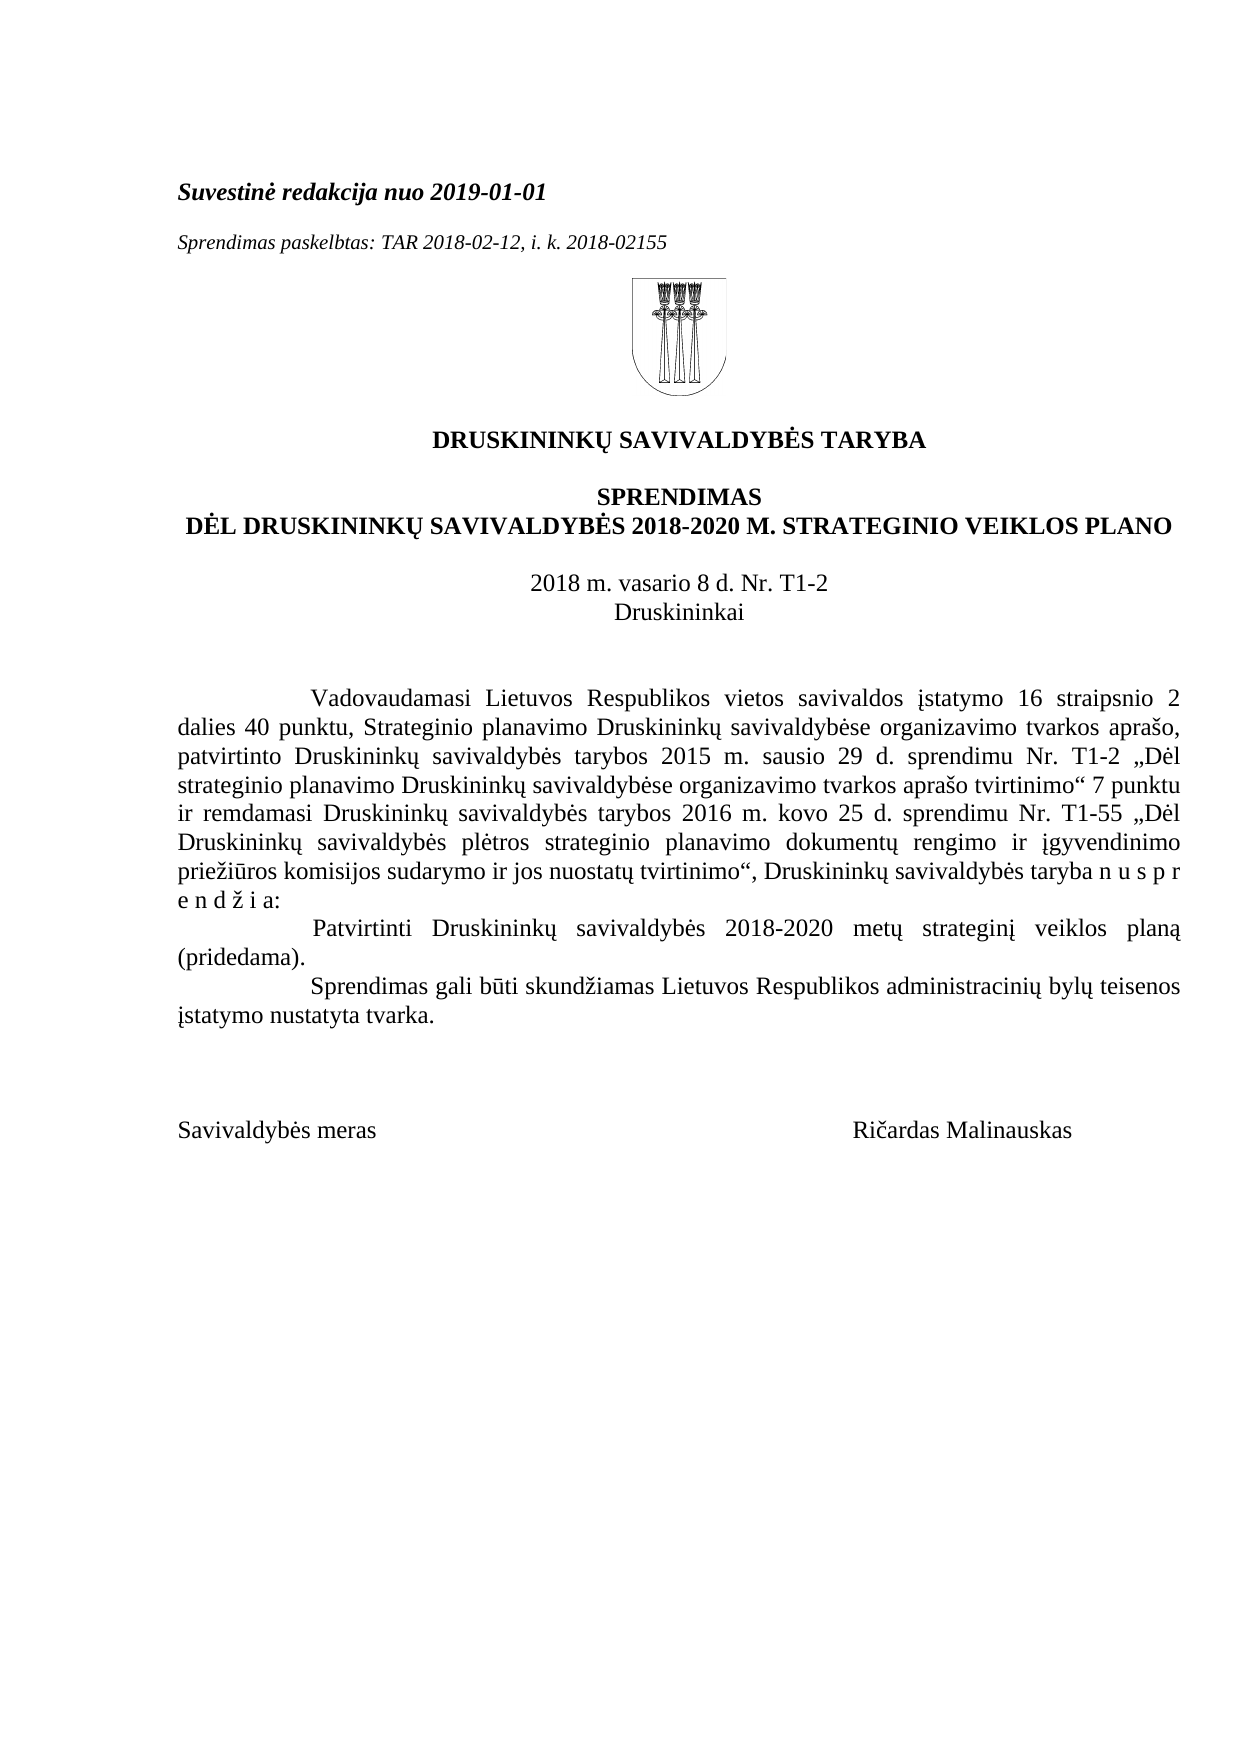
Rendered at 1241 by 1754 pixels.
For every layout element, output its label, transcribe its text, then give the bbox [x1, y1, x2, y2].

text Suvestinė redakcija nuo 2019-01-01 [177, 177, 1181, 206]
text SPRENDIMAS [177, 482, 1181, 511]
text DRUSKININKŲ SAVIVALDYBĖS TARYBA [177, 425, 1181, 453]
text Vadovaudamasi Lietuvos Respublikos vietos savivaldos įstatymo 16 straipsnio 2 dalies 40 punktu, Strateginio planavimo Druskininkų savivaldybėse organizavimo tvarkos aprašo, patvirtinto Druskininkų savivaldybės tarybos 2015 m. sausio 29 d. sprendimu Nr. T1-2 „Dėl strateginio planavimo Druskininkų savivaldybėse organizavimo tvarkos aprašo tvirtinimo“ 7 punktu ir remdamasi Druskininkų savivaldybės tarybos 2016 m. kovo 25 d. sprendimu Nr. T1-55 „Dėl Druskininkų savivaldybės plėtros strateginio planavimo dokumentų rengimo ir įgyvendinimo priežiūros komisijos sudarymo ir jos nuostatų tvirtinimo“, Druskininkų savivaldybės taryba n u s p r e n d ž i a: [177, 683, 1181, 913]
text DĖL DRUSKININKŲ SAVIVALDYBĖS 2018-2020 M. STRATEGINIO VEIKLOS PLANO [177, 511, 1181, 540]
text Sprendimas gali būti skundžiamas Lietuvos Respublikos administracinių bylų teisenos įstatymo nustatyta tvarka. [177, 971, 1181, 1028]
text Savivaldybės meras Ričardas Malinauskas [177, 1115, 1181, 1143]
text Patvirtinti Druskininkų savivaldybės 2018-2020 metų strateginį veiklos planą (pridedama). [177, 913, 1181, 971]
text Druskininkai [177, 597, 1181, 626]
text Sprendimas paskelbtas: TAR 2018-02-12, i. k. 2018-02155 [177, 230, 1181, 254]
text 2018 m. vasario 8 d. Nr. T1-2 [177, 568, 1181, 597]
